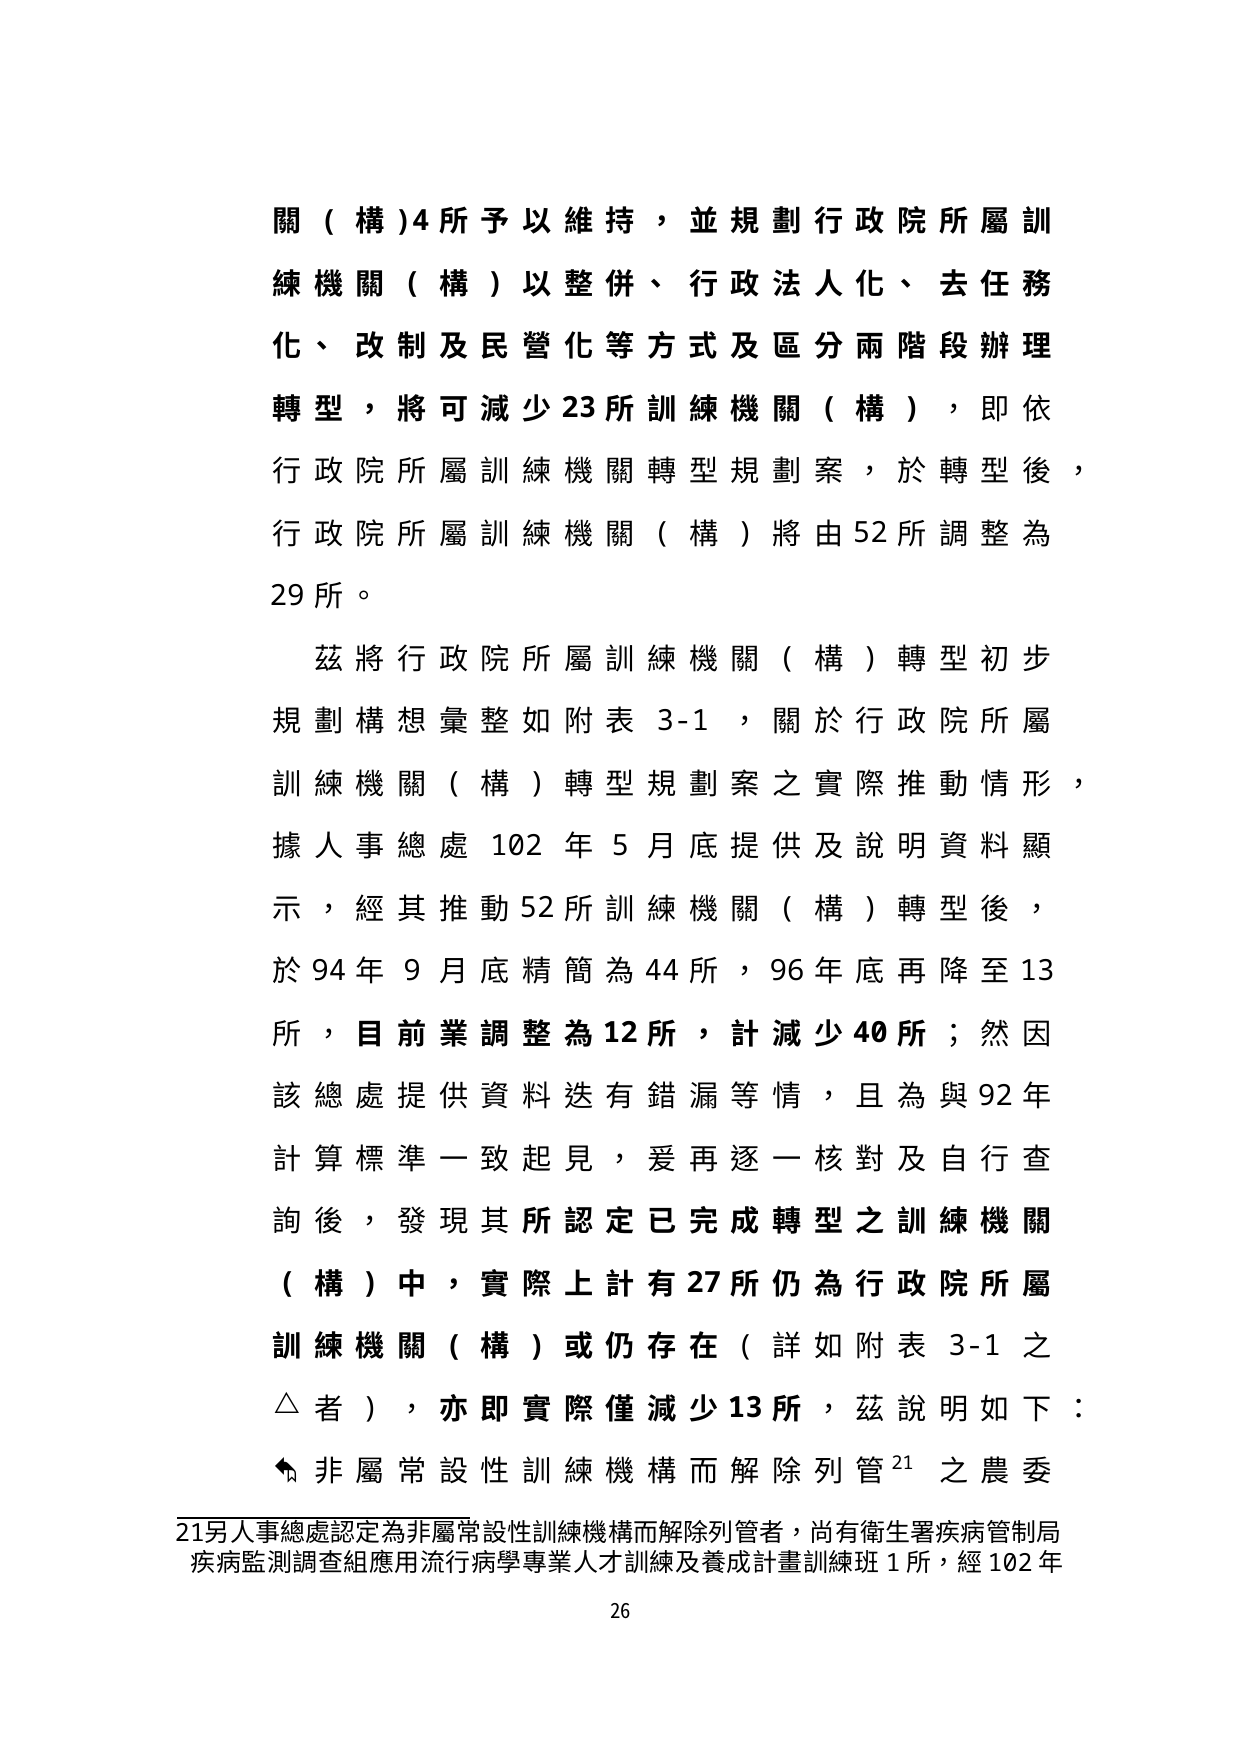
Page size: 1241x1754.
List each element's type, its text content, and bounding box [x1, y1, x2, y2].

text 另人事總處認定為非屬常設性訓練機構而解除列管者，尚有衛生署疾病管制局疾病監測調查組應用流行病學專業人才訓練及養成計畫訓練班1所，經102年 [174, 1518, 1063, 1577]
text 非屬常設性訓練機構而解除列管之農委會漁業署遠洋開發中心。 [242, 1427, 1058, 1490]
text 茲將行政院所屬訓練機關(構)轉型初步規劃構想彙整如附表3-1，關於行政院所屬訓練機關(構)轉型規劃案之實際推動情形，據人事總處102年5月底提供及說明資料顯示，經其推動52所訓練機關(構)轉型後，於94年9月底精簡為44所，96年底再降至13所，目前業調整為12所，計減少40所；然因該總處提供資料迭有錯漏等情，且為與92年計算標準一致起見，爰再逐一核對及自行查詢後，發現其所認定已完成轉型之訓練機關(構)中，實際上計有27所仍為行政院所屬訓練機關(構)或仍存在(詳如附表3-1之者)，亦即實際僅減少13所，茲說明如下： [242, 615, 1058, 1427]
text 據92年間統計資料，中央機關所屬訓練機關(構)共有56所，依機關隸屬區分：行政院所屬訓練機關(構)計52所、行政院以外機關所屬訓練機關(構)4所－司法院1所、考試院1所、監察院1所及國家安全會議1所，經考試院依本院前開92、93年度決議於協調行政院後，行政院以外機關所屬訓練機關(構)4所予以維持，並規劃行政院所屬訓練機關(構)以整併、行政法人化、去任務化、改制及民營化等方式及區分兩階段辦理轉型，將可減少23所訓練機關(構)，即依行政院所屬訓練機關轉型規劃案，於轉型後，行政院所屬訓練機關(構)將由52所調整為29所。 [242, 177, 1058, 615]
